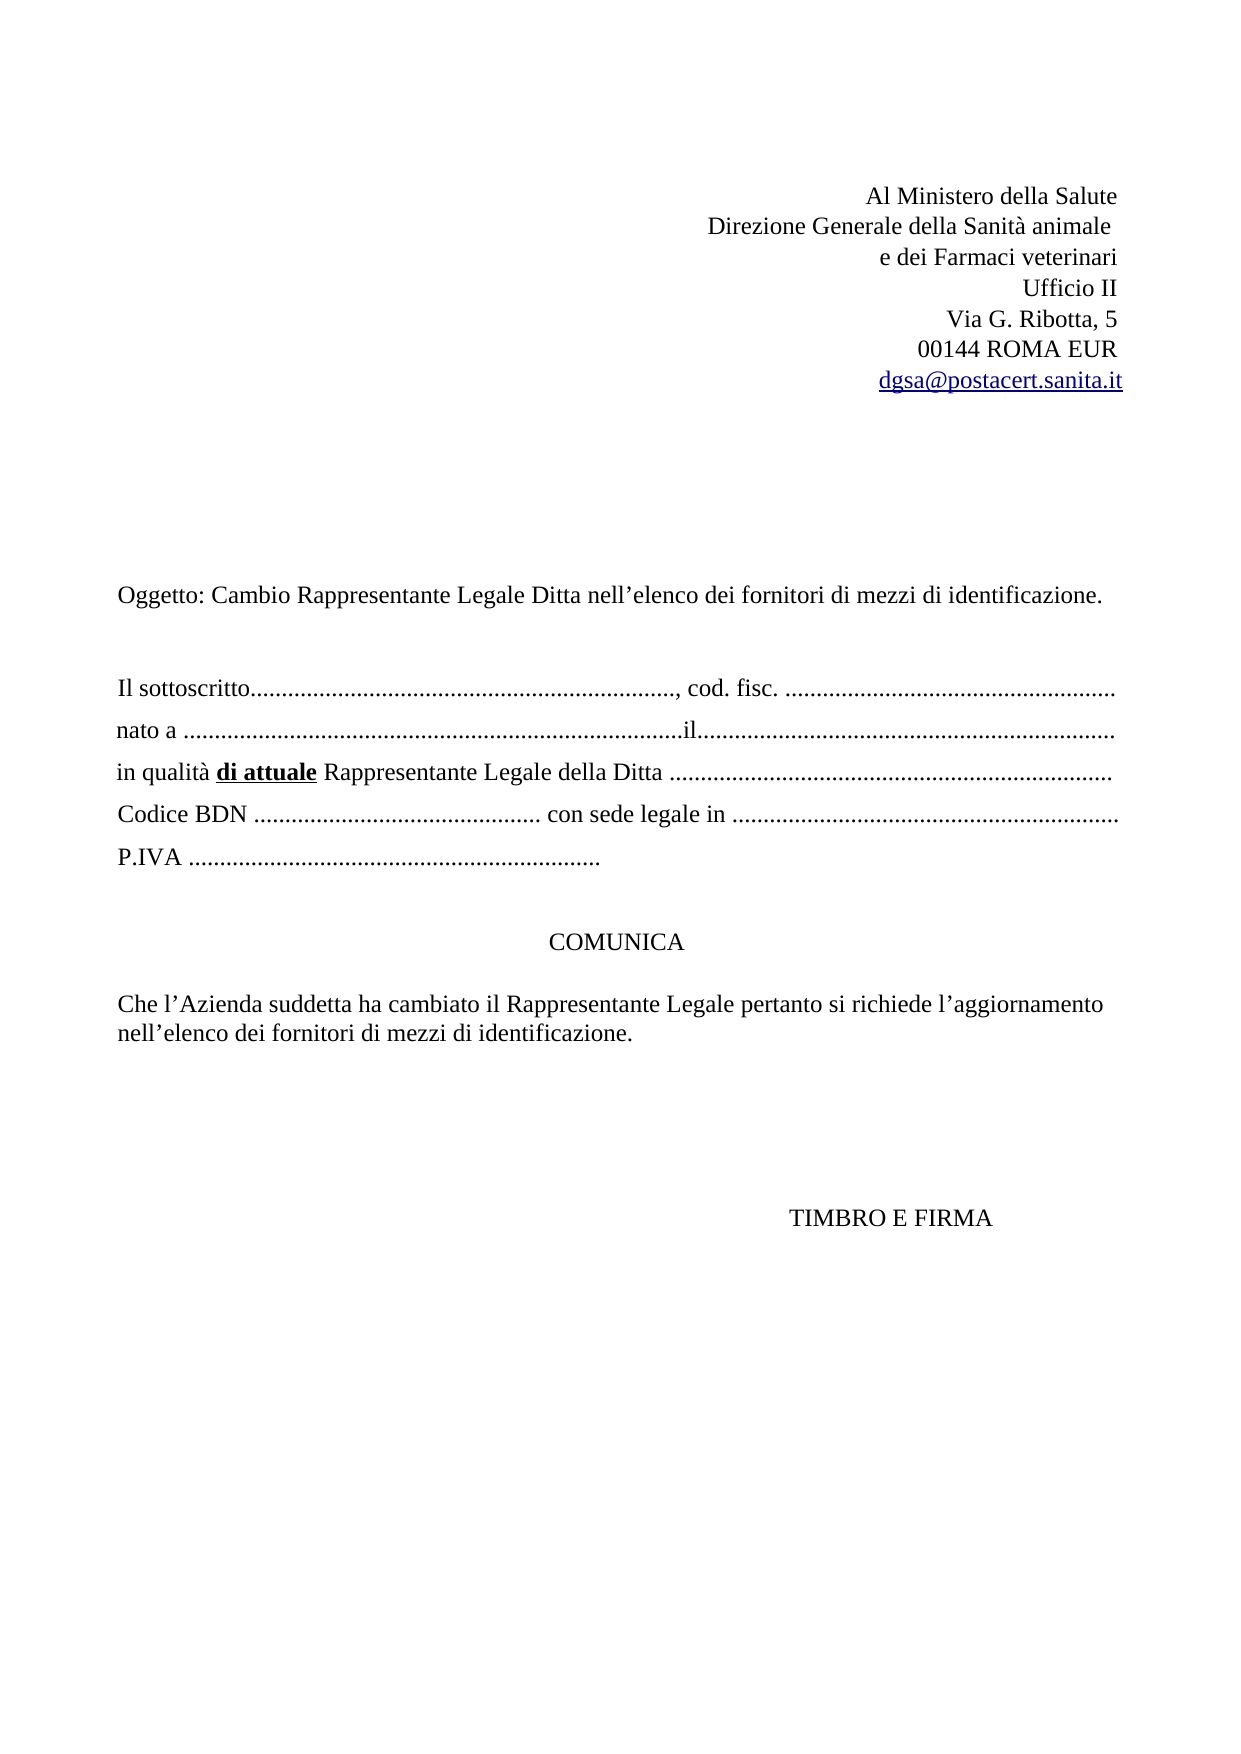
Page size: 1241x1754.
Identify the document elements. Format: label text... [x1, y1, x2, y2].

text Via G. Ribotta, 5 [118, 304, 1123, 332]
text nato a ................................................................................il................................................................... [116, 715, 1122, 743]
text Ufficio II [118, 273, 1123, 302]
text Al Ministero della Salute [118, 181, 1123, 209]
text e dei Farmaci veterinari [118, 242, 1123, 271]
text P.IVA .................................................................. [117, 842, 1122, 870]
text TIMBRO E FIRMA [740, 1203, 999, 1232]
text dgsa@postacert.sanita.it [118, 365, 1122, 394]
text Codice BDN .............................................. con sede legale in .............................................................. [117, 799, 1122, 828]
text in qualità di attuale Rappresentante Legale della Ditta ....................................................................... [116, 757, 1122, 786]
text Il sottoscritto...................................................................., cod. fisc. ..................................................... [117, 673, 1122, 701]
text Direzione Generale della Sanità animale [118, 211, 1123, 240]
text Che l’Azienda suddetta ha cambiato il Rappresentante Legale pertanto si richiede l’aggiornamento nell’elenco dei fornitori di mezzi di identificazione. [117, 989, 1122, 1047]
subtitle COMUNICA [118, 927, 1122, 956]
text Oggetto: Cambio Rappresentante Legale Ditta nell’elenco dei fornitori di mezzi di identificazione. [117, 580, 1122, 609]
text 00144 ROMA EUR [118, 334, 1123, 363]
